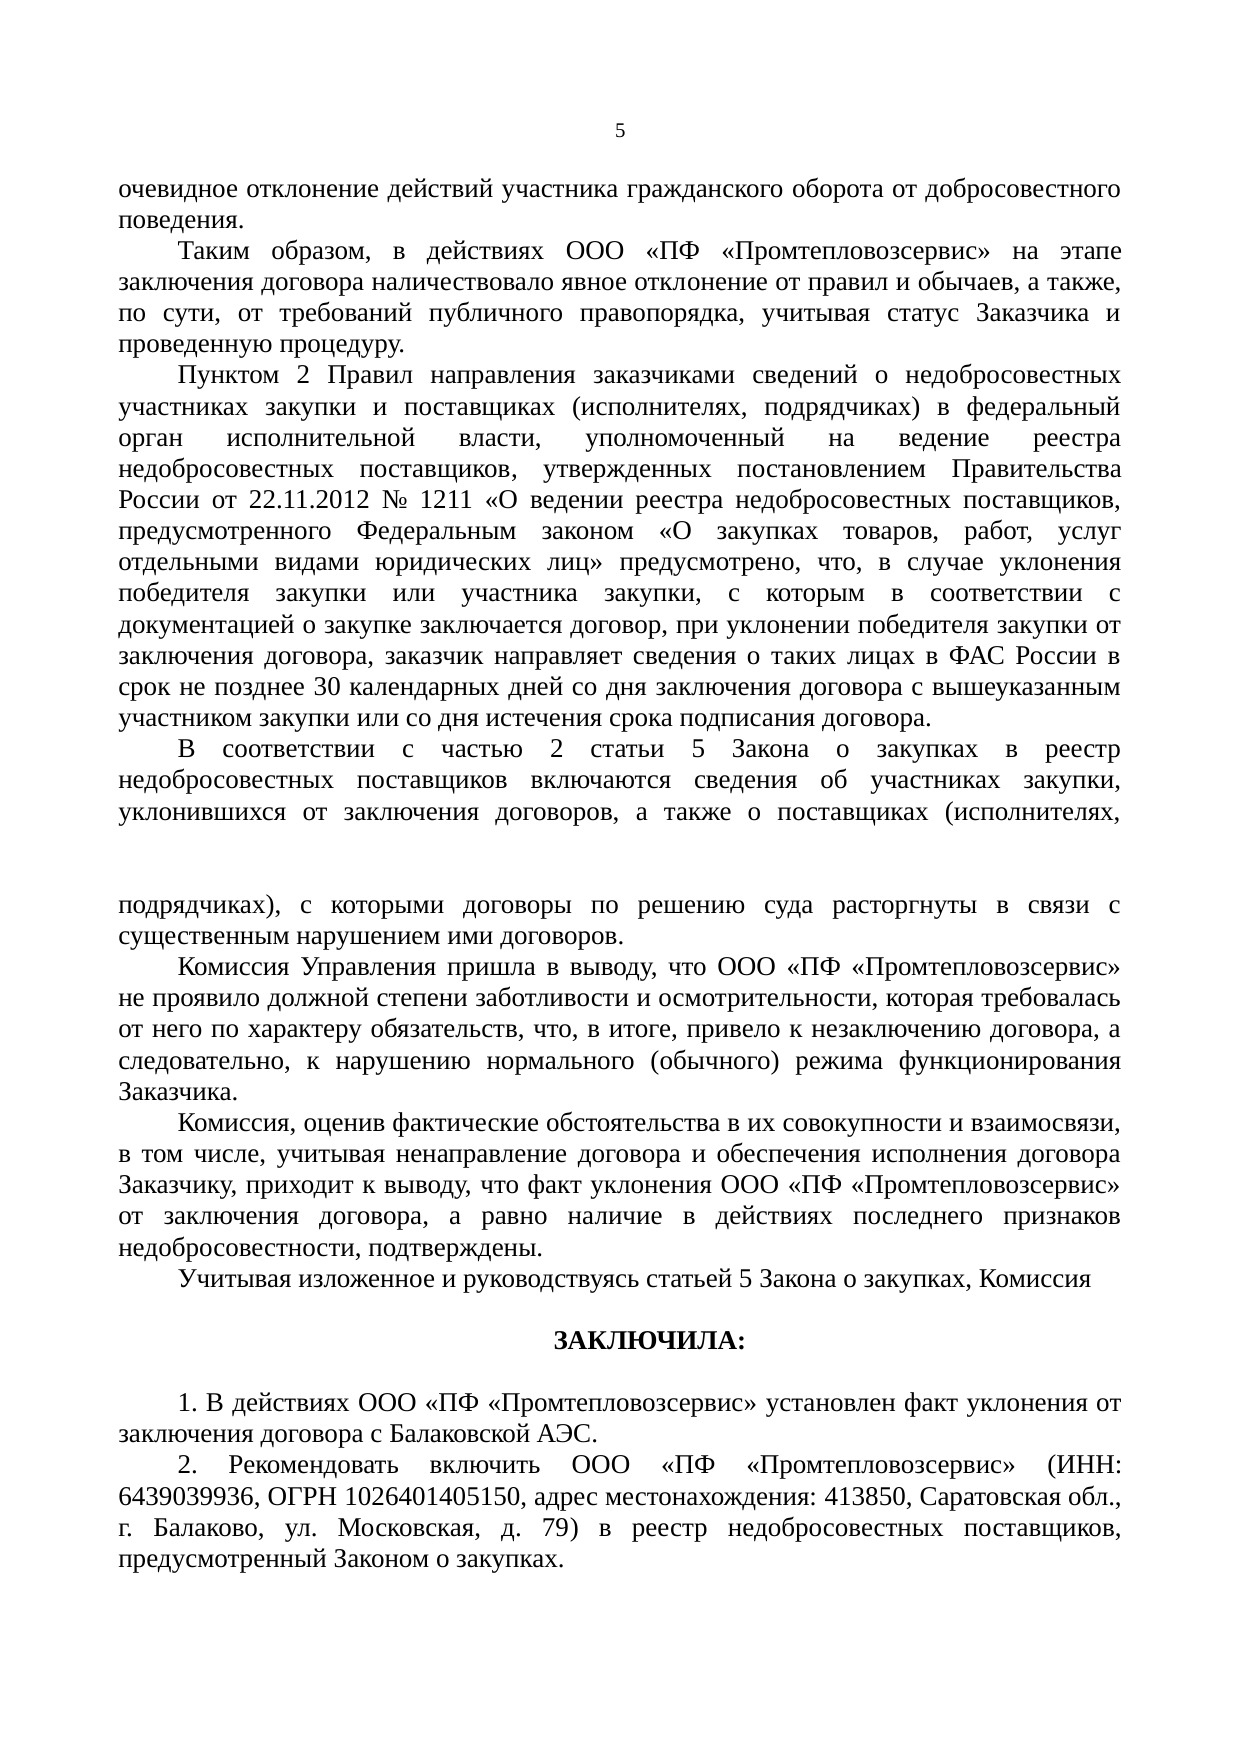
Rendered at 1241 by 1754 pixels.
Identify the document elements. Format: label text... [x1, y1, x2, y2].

text Таким образом, в действиях ООО «ПФ «Промтепловозсервис» на этапе заключения договора наличествовало явное отклонение от правил и обычаев, а также, по сути, от требований публичного правопорядка, учитывая статус Заказчика и проведенную процедуру. [118, 234, 1122, 358]
text ЗАКЛЮЧИЛА: [118, 1324, 1122, 1355]
text Комиссия Управления пришла в выводу, что ООО «ПФ «Промтепловозсервис» не проявило должной степени заботливости и осмотрительности, которая требовалась от него по характеру обязательств, что, в итоге, привело к незаключению договора, а следовательно, к нарушению нормального (обычного) режима функционирования Заказчика. [118, 950, 1122, 1106]
text 2. Рекомендовать включить ООО «ПФ «Промтепловозсервис» (ИНН: 6439039936, ОГРН 1026401405150, адрес местонахождения: 413850, Саратовская обл., г. Балаково, ул. Московская, д. 79) в реестр недобросовестных поставщиков, предусмотренный Законом о закупках. [118, 1449, 1122, 1573]
text подрядчиках), с которыми договоры по решению суда расторгнуты в связи с существенным нарушением ими договоров. [118, 888, 1122, 950]
text В соответствии с частью 2 статьи 5 Закона о закупках в реестр недобросовестных поставщиков включаются сведения об участниках закупки, уклонившихся от заключения договоров, а также о поставщиках (исполнителях, [118, 732, 1122, 857]
text Комиссия, оценив фактические обстоятельства в их совокупности и взаимосвязи, в том числе, учитывая ненаправление договора и обеспечения исполнения договора Заказчику, приходит к выводу, что факт уклонения ООО «ПФ «Промтепловозсервис» от заключения договора, а равно наличие в действиях последнего признаков недобросовестности, подтверждены. [118, 1106, 1122, 1262]
text 1. В действиях ООО «ПФ «Промтепловозсервис» установлен факт уклонения от заключения договора с Балаковской АЭС. [118, 1386, 1122, 1449]
text Учитывая изложенное и руководствуясь статьей 5 Закона о закупках, Комиссия [118, 1262, 1122, 1293]
text очевидное отклонение действий участника гражданского оборота от добросовестного поведения. [118, 172, 1122, 234]
text Пунктом 2 Правил направления заказчиками сведений о недобросовестных участниках закупки и поставщиках (исполнителях, подрядчиках) в федеральный орган исполнительной власти, уполномоченный на ведение реестра недобросовестных поставщиков, утвержденных постановлением Правительства России от 22.11.2012 № 1211 «О ведении реестра недобросовестных поставщиков, предусмотренного Федеральным законом «О закупках товаров, работ, услуг отдельными видами юридических лиц» предусмотрено, что, в случае уклонения победителя закупки или участника закупки, с которым в соответствии с документацией о закупке заключается договор, при уклонении победителя закупки от заключения договора, заказчик направляет сведения о таких лицах в ФАС России в срок не позднее 30 календарных дней со дня заключения договора с вышеуказанным участником закупки или со дня истечения срока подписания договора. [118, 358, 1122, 732]
